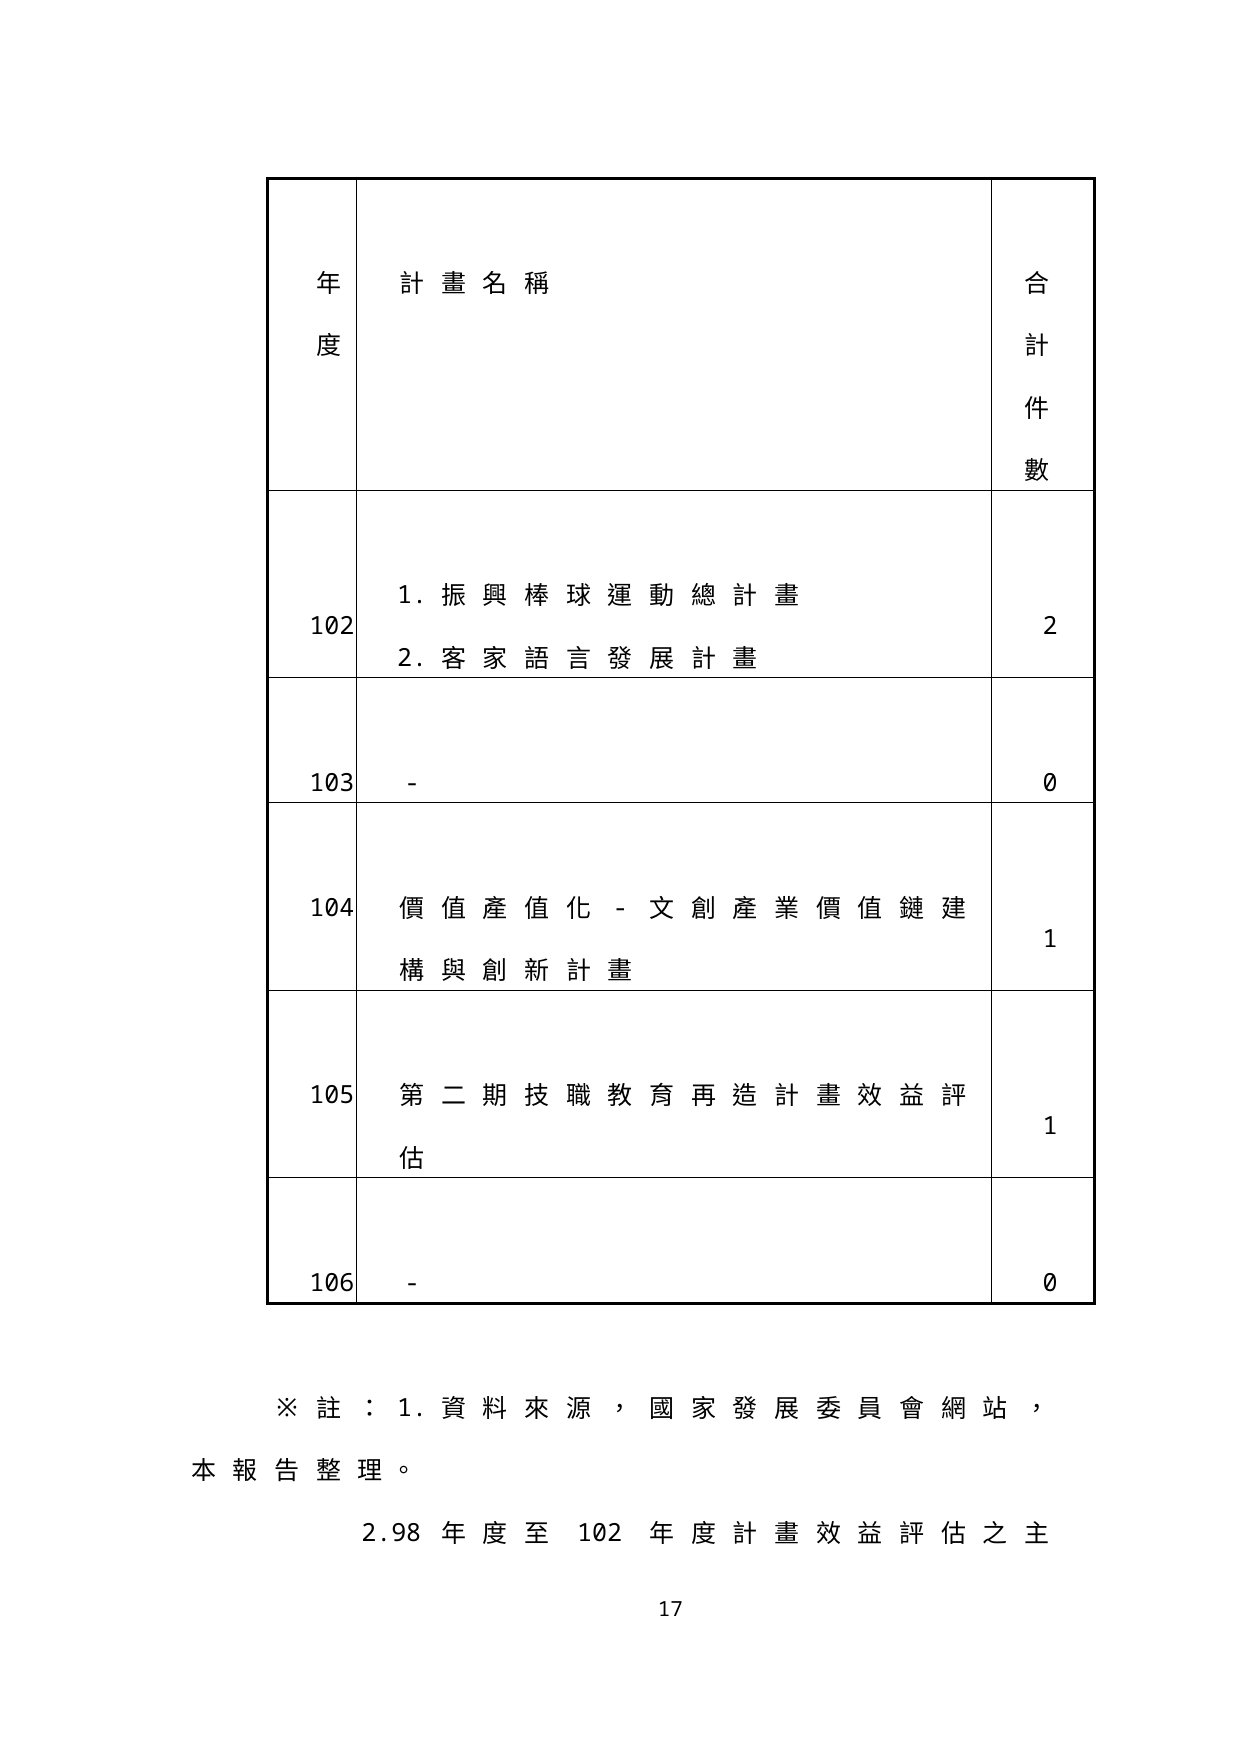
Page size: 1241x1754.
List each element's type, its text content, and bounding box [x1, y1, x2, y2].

table_header 計畫名稱 [357, 180, 991, 490]
text 2.98年度至102年度計畫效益評估之主 [336, 1490, 1058, 1552]
table_header 合計件數 [992, 180, 1093, 490]
table_cell 105 [269, 991, 356, 1177]
table_cell 102 [269, 491, 356, 677]
table_header 年度 [269, 180, 356, 490]
table_cell 第二期技職教育再造計畫效益評估 [357, 991, 991, 1177]
table_cell 0 [992, 678, 1093, 802]
table_cell 106 [269, 1178, 356, 1302]
table_cell 0 [992, 1178, 1093, 1302]
table_cell 1.振興棒球運動總計畫 2.客家語言發展計畫 [357, 491, 991, 677]
table_cell 1 [992, 803, 1093, 990]
table_cell 103 [269, 678, 356, 802]
table_cell 2 [992, 491, 1093, 677]
table_cell 1 [992, 991, 1093, 1177]
table_cell 價值產值化-文創產業價值鏈建構與創新計畫 [357, 803, 991, 990]
table_cell - [357, 678, 991, 802]
text ※註：1.資料來源，國家發展委員會網站，本報告整理。 [183, 1365, 1058, 1490]
table_cell 104 [269, 803, 356, 990]
table_cell - [357, 1178, 991, 1302]
